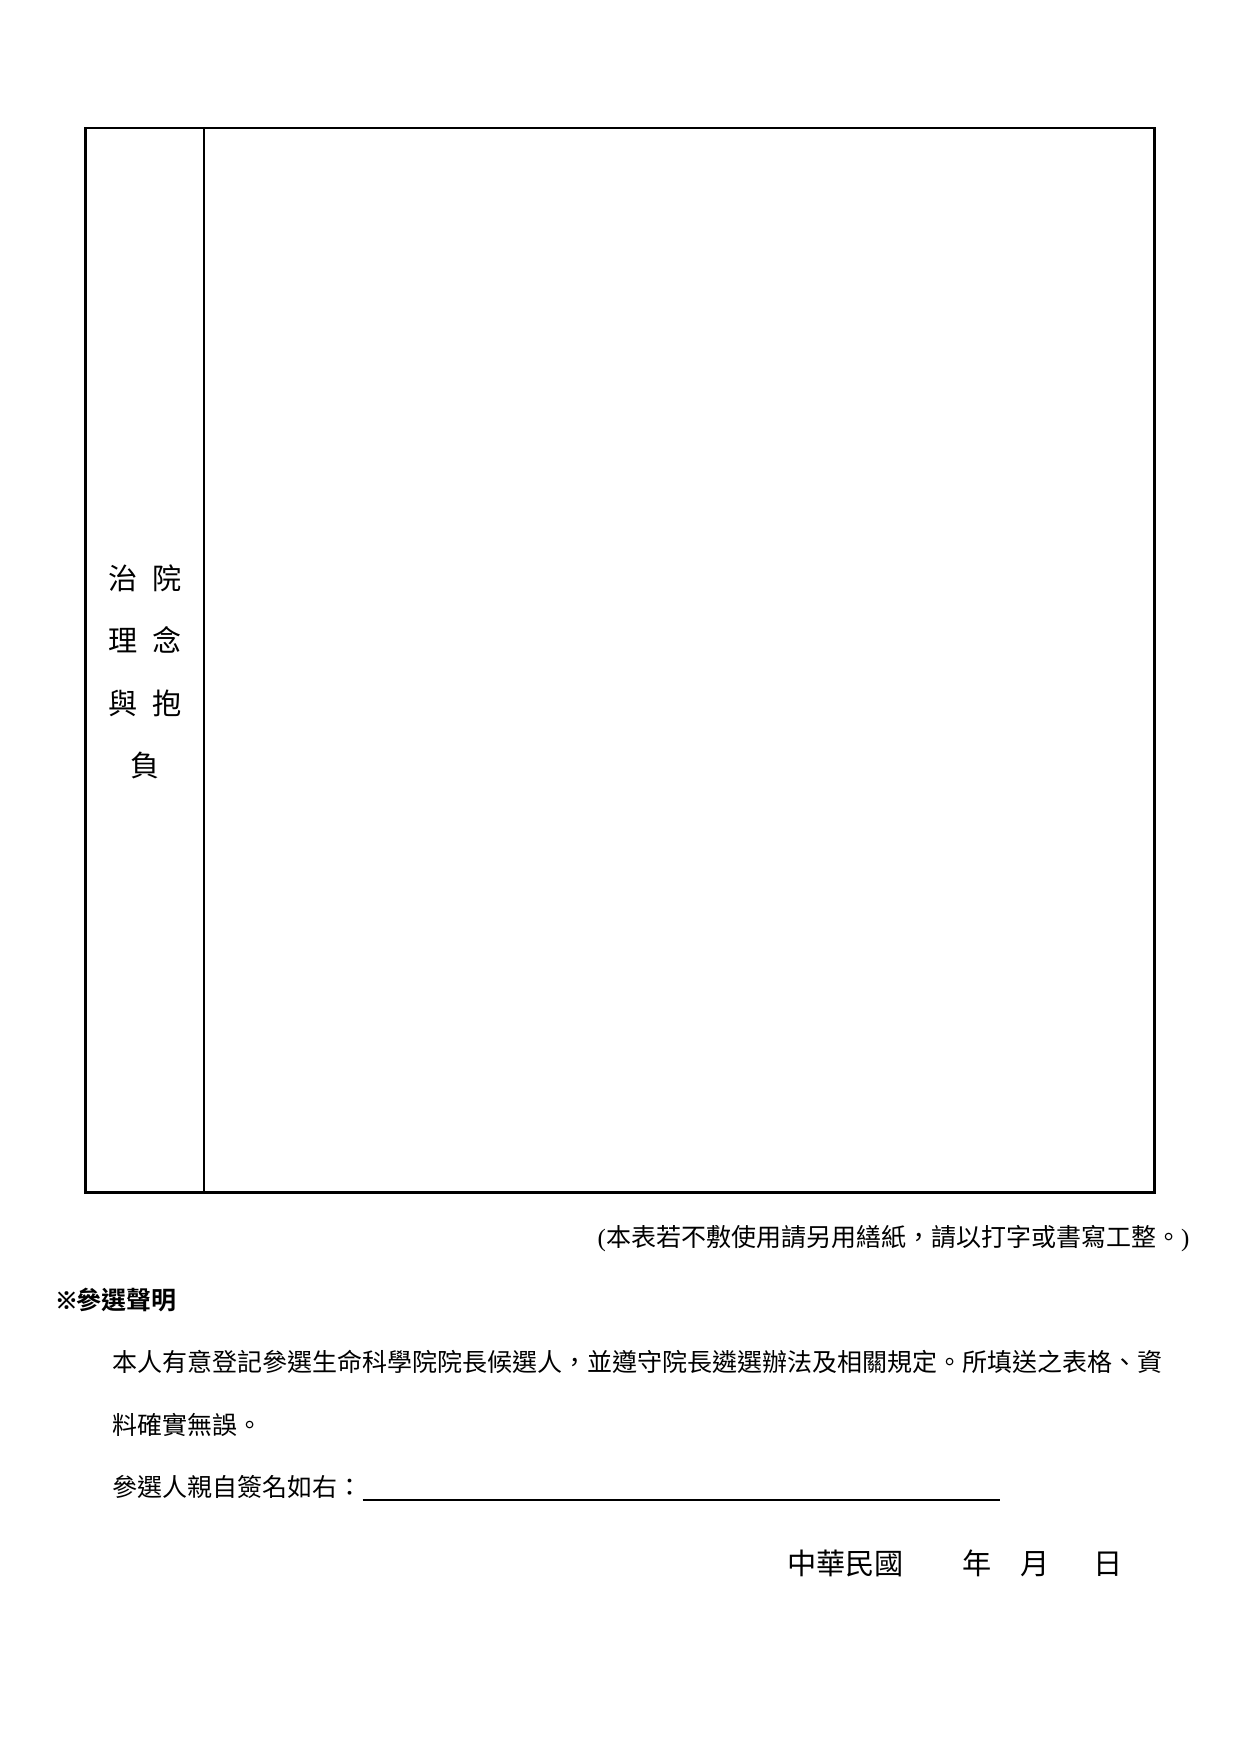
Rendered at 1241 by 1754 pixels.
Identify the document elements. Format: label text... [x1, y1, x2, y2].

table_cell [205, 129, 1153, 1191]
table_cell 治 院 理 念 與 抱 負 [87, 129, 203, 1191]
text 本人有意登記參選生命科學院院長候選人，並遵守院長遴選辦法及相關規定。所填送之表格、資料確實無誤。 [112, 1319, 1181, 1444]
text ※參選聲明 [56, 1257, 1122, 1319]
text (本表若不敷使用請另用繕紙，請以打字或書寫工整。) [118, 1194, 1189, 1257]
text 參選人親自簽名如右： [112, 1444, 1181, 1507]
text 中華民國 年 月 日 [118, 1541, 1122, 1583]
